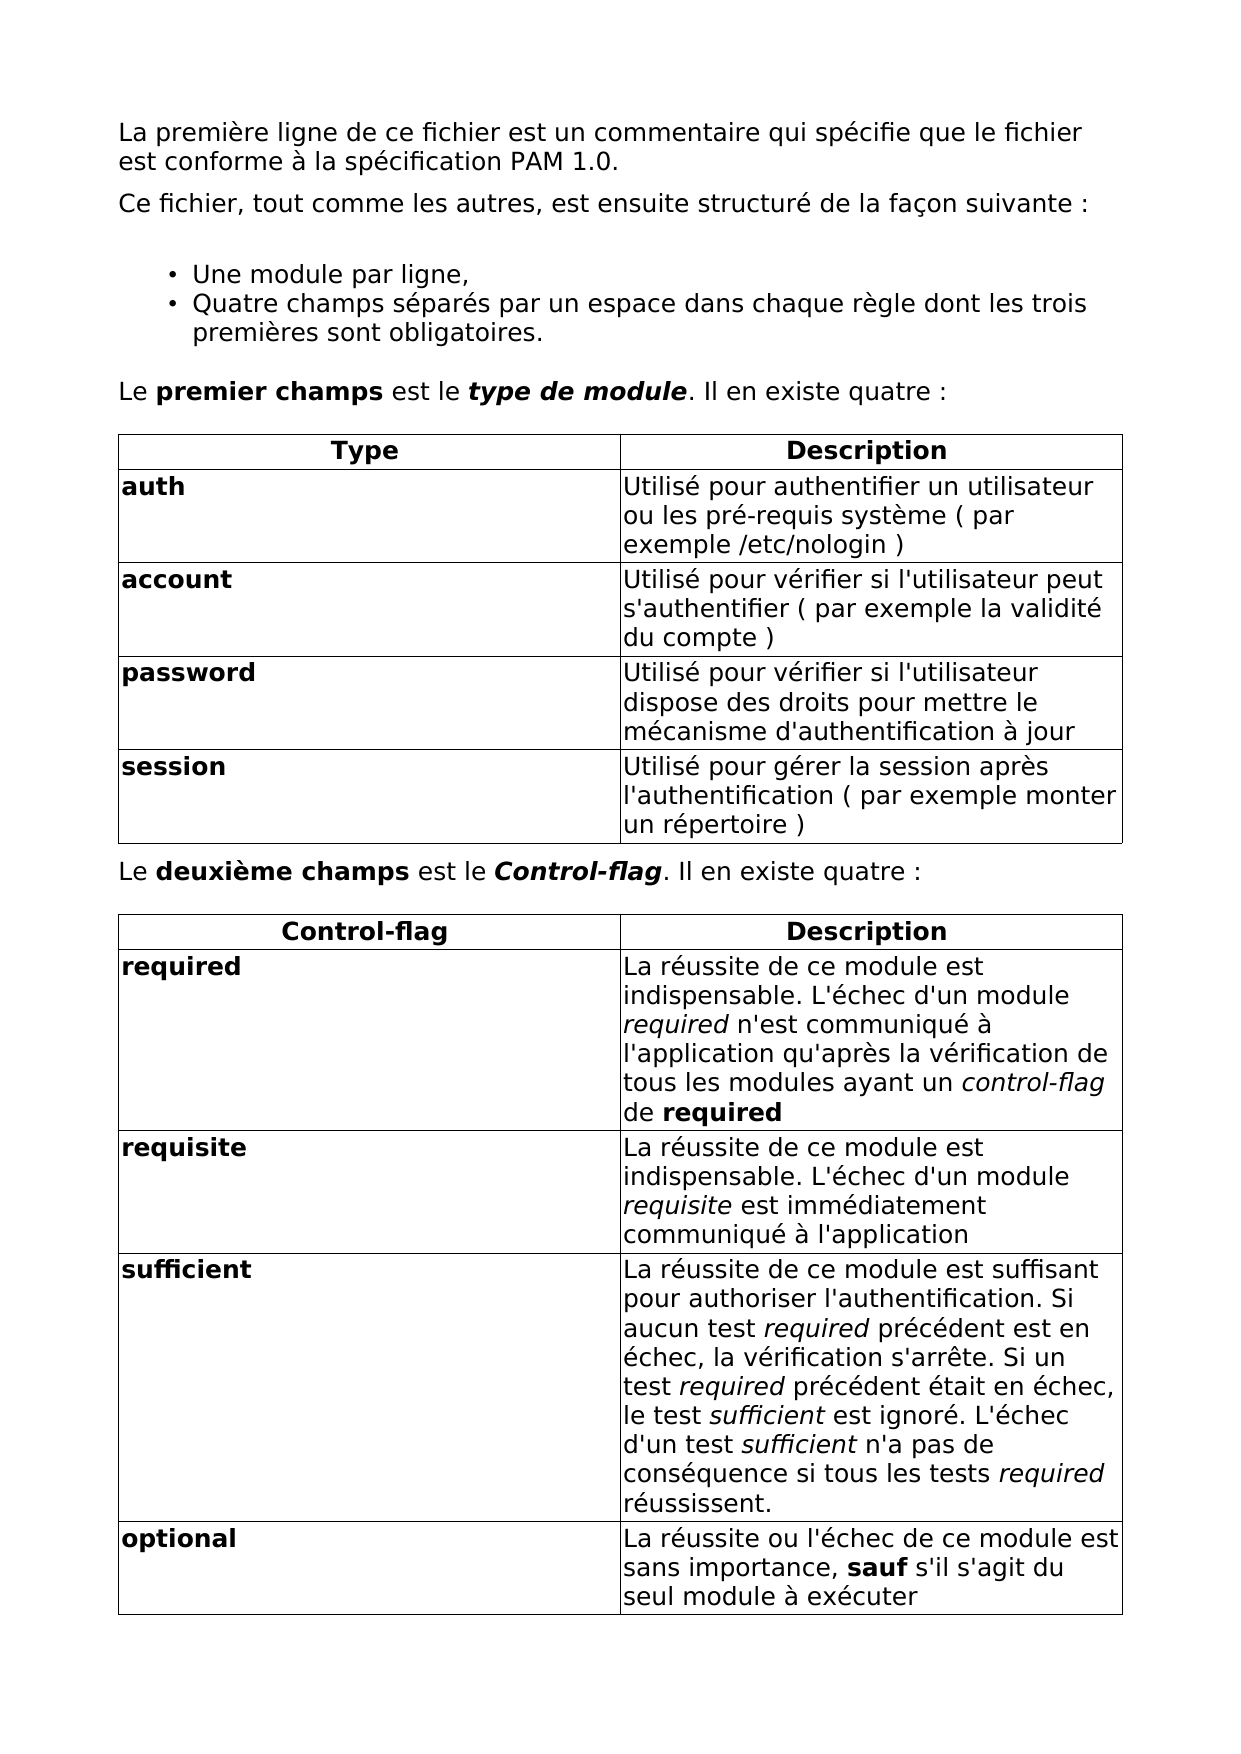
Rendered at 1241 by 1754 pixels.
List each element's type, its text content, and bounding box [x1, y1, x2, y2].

text Le premier champs est le type de module. Il en existe quatre : [118, 377, 1122, 406]
table_cell Utilisé pour vérifier si l'utilisateur dispose des droits pour mettre le mécanisme d'authentification à jour [621, 657, 1122, 749]
table_cell Utilisé pour gérer la session après l'authentification ( par exemple monter un répertoire ) [621, 750, 1122, 842]
table_cell La réussite de ce module est suffisant pour authoriser l'authentification. Si aucun test required précédent est en échec, la vérification s'arrête. Si un test required précédent était en échec, le test sufficient est ignoré. L'échec d'un test sufficient n'a pas de conséquence si tous les tests required réussissent. [621, 1254, 1122, 1521]
table_header Type [119, 435, 620, 469]
text Ce fichier, tout comme les autres, est ensuite structuré de la façon suivante : [118, 189, 1122, 218]
text Le deuxième champs est le Control-flag. Il en existe quatre : [118, 857, 1122, 886]
table_cell Utilisé pour vérifier si l'utilisateur peut s'authentifier ( par exemple la validité du compte ) [621, 563, 1122, 656]
list Quatre champs séparés par un espace dans chaque règle dont les trois premières sont obligatoires. [177, 289, 1122, 348]
table_cell La réussite ou l'échec de ce module est sans importance, sauf s'il s'agit du seul module à exécuter [621, 1522, 1122, 1614]
list Une module par ligne, [177, 260, 1122, 289]
table_cell requisite [119, 1131, 620, 1252]
table_cell password [119, 657, 620, 749]
table_cell sufficient [119, 1254, 620, 1521]
table_cell session [119, 750, 620, 842]
table_cell La réussite de ce module est indispensable. L'échec d'un module requisite est immédiatement communiqué à l'application [621, 1131, 1122, 1252]
table_cell auth [119, 470, 620, 562]
table_cell account [119, 563, 620, 656]
table_cell optional [119, 1522, 620, 1614]
text La première ligne de ce fichier est un commentaire qui spécifie que le fichier est conforme à la spécification PAM 1.0. [118, 118, 1122, 176]
table_header Description [621, 915, 1122, 949]
table_cell required [119, 950, 620, 1130]
table_header Description [621, 435, 1122, 469]
table_header Control-flag [119, 915, 620, 949]
table_cell Utilisé pour authentifier un utilisateur ou les pré-requis système ( par exemple /etc/nologin ) [621, 470, 1122, 562]
table_cell La réussite de ce module est indispensable. L'échec d'un module required n'est communiqué à l'application qu'après la vérification de tous les modules ayant un control-flag de required [621, 950, 1122, 1130]
